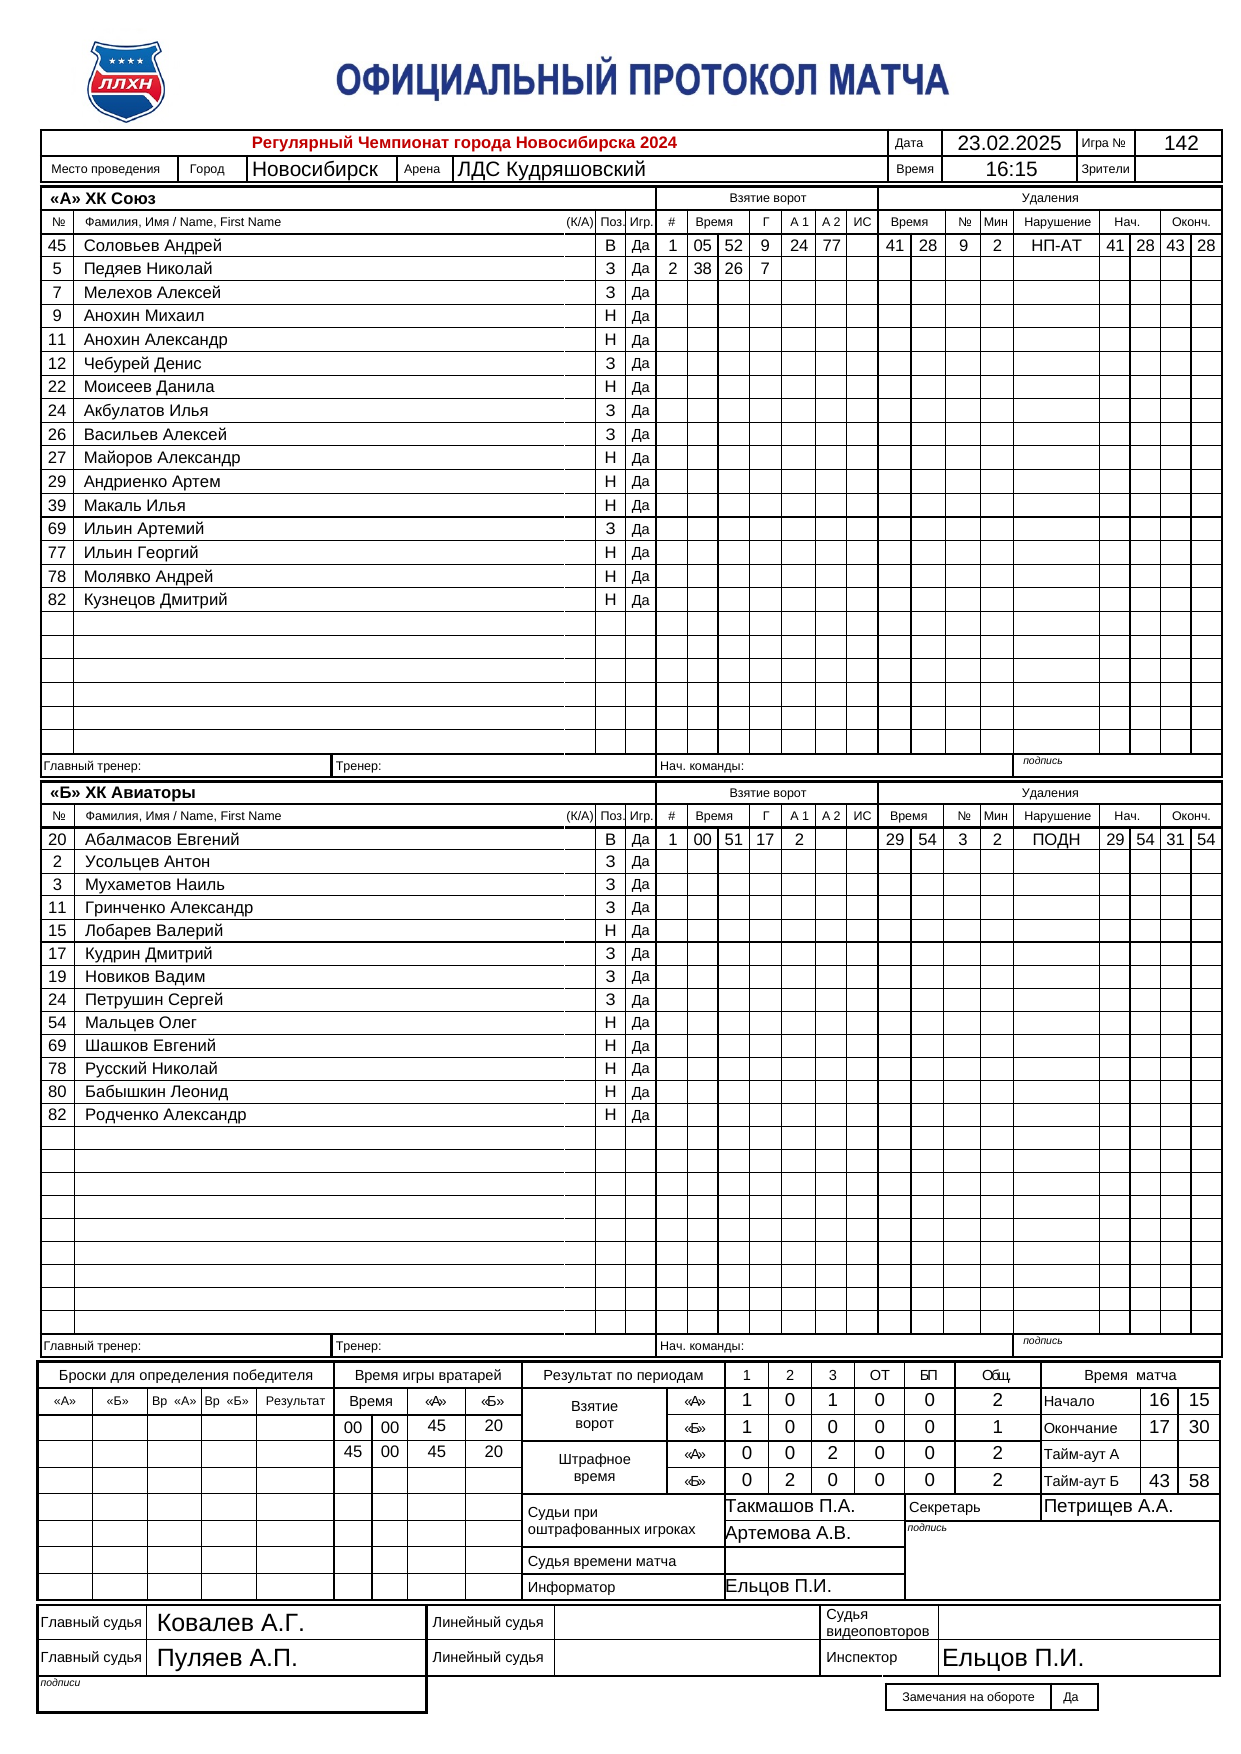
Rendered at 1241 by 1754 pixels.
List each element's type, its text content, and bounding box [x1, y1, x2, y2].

table_cell [847, 235, 877, 256]
table_cell [1161, 1127, 1190, 1149]
table_cell [782, 874, 815, 895]
table_cell З [596, 874, 625, 895]
table_cell [847, 305, 877, 327]
table_cell [1100, 257, 1129, 280]
table_cell [1161, 730, 1190, 753]
table_cell [565, 588, 595, 611]
table_cell [1014, 1058, 1099, 1079]
table_cell [816, 305, 846, 327]
table_cell [1131, 257, 1160, 280]
table_cell [912, 730, 945, 753]
table_cell [257, 1441, 333, 1467]
table_cell [879, 730, 910, 753]
table_cell [1014, 588, 1099, 611]
table_cell [847, 989, 877, 1011]
table_cell [335, 1547, 371, 1573]
table_cell 11 [42, 328, 73, 351]
table_cell 39 [42, 494, 73, 516]
table_cell [847, 1288, 877, 1310]
table_cell [657, 966, 687, 987]
table_cell [373, 1468, 407, 1493]
table_cell [912, 494, 945, 516]
table_cell 27 [42, 446, 73, 469]
table_cell [75, 1150, 564, 1172]
table_cell [1100, 989, 1129, 1011]
table_cell Ильин Георгий [74, 541, 564, 564]
table_cell Васильев Алексей [74, 423, 564, 445]
table_cell [657, 1265, 687, 1287]
table_cell 82 [42, 1104, 74, 1126]
table_cell [719, 1219, 749, 1241]
table_cell [847, 966, 877, 987]
table_header 142 [1136, 131, 1221, 155]
table_cell [981, 588, 1013, 611]
table_cell [688, 423, 717, 445]
table_cell [1131, 1104, 1160, 1126]
table_cell [912, 588, 945, 611]
table_cell [565, 1311, 595, 1333]
table_cell [750, 659, 781, 682]
table_cell [688, 588, 717, 611]
table_cell [816, 1196, 846, 1218]
table_cell [750, 943, 781, 964]
table_cell [912, 305, 945, 327]
table_cell [782, 399, 815, 422]
table_cell [847, 707, 877, 729]
table_cell 7 [42, 281, 73, 303]
table_cell 69 [42, 518, 73, 540]
table_cell 24 [782, 235, 815, 256]
table_cell Да [626, 399, 655, 422]
table_cell [657, 1012, 687, 1033]
table_cell [202, 1494, 256, 1520]
table_header Удаления [879, 188, 1221, 209]
table_cell «Б» [668, 1468, 724, 1493]
table_cell 17 [42, 943, 74, 964]
table_cell [688, 612, 717, 634]
table_cell [912, 1219, 943, 1241]
table_cell [373, 1547, 407, 1573]
table_cell [1100, 730, 1129, 753]
table_cell Мелехов Алексей [74, 281, 564, 303]
table_cell [1192, 659, 1221, 682]
table_cell [373, 1494, 407, 1520]
table_cell [981, 446, 1013, 469]
table_cell З [596, 281, 625, 303]
table_cell [816, 446, 846, 469]
table_cell [879, 518, 910, 540]
table_cell [565, 966, 595, 987]
table_cell Да [626, 1058, 655, 1079]
table_cell З [596, 518, 625, 540]
table_cell [719, 730, 749, 753]
table_cell [816, 541, 846, 564]
table_cell [750, 541, 781, 564]
table_cell [1131, 565, 1160, 587]
table_cell 20 [466, 1441, 521, 1467]
table_cell [879, 541, 910, 564]
table_cell [946, 328, 980, 351]
table_cell Кудрин Дмитрий [75, 943, 564, 964]
table_cell [565, 1081, 595, 1103]
table_cell Анохин Михаил [74, 305, 564, 327]
table_cell [1161, 518, 1190, 540]
table_cell [1014, 1242, 1099, 1264]
table_cell Нач. [1100, 805, 1160, 826]
table_cell [719, 683, 749, 706]
table_cell [719, 399, 749, 422]
table_cell [1161, 541, 1190, 564]
table_cell [946, 446, 980, 469]
table_cell [782, 730, 815, 753]
table_cell [750, 376, 781, 398]
table_cell [1192, 399, 1221, 422]
table_cell [1131, 518, 1160, 540]
table_cell [565, 896, 595, 918]
table_cell 45 [408, 1441, 465, 1467]
table_cell [1014, 730, 1099, 753]
table_cell (К/А) [565, 211, 595, 233]
table_cell [1014, 446, 1099, 469]
table_cell [750, 423, 781, 445]
table_cell [565, 1196, 595, 1218]
table_cell [688, 1081, 717, 1103]
table_cell [42, 1196, 74, 1218]
table_cell Кузнецов Дмитрий [74, 588, 564, 611]
table_cell Время [879, 211, 945, 233]
table_cell [1131, 588, 1160, 611]
table_cell [912, 1035, 943, 1057]
table_cell [596, 659, 625, 682]
table_cell [719, 1150, 749, 1172]
table_cell [816, 850, 846, 872]
table_cell [719, 896, 749, 918]
table_cell 58 [1179, 1468, 1219, 1493]
table_cell подпись [1014, 1335, 1221, 1356]
table_cell [816, 612, 846, 634]
table_cell Поз. [596, 211, 625, 233]
table_cell [93, 1494, 147, 1520]
table_cell [719, 1081, 749, 1103]
table_cell [1192, 1242, 1221, 1264]
table_cell [565, 829, 595, 849]
table_cell [782, 1150, 815, 1172]
table_cell [1161, 565, 1190, 587]
table_cell [981, 707, 1013, 729]
table_cell З [596, 352, 625, 374]
table_cell [944, 1012, 980, 1033]
table_cell [782, 423, 815, 445]
table_cell [1014, 1288, 1099, 1310]
table_cell Новиков Вадим [75, 966, 564, 987]
table_cell [879, 943, 910, 964]
table_cell Время [889, 157, 941, 181]
table_cell [657, 328, 687, 351]
table_cell [1192, 896, 1221, 918]
table_cell Фамилия, Имя / Name, First Name [75, 805, 565, 826]
table_cell 2 [956, 1442, 1040, 1467]
table_cell [750, 1127, 781, 1149]
table_cell 3 [42, 874, 74, 895]
table_cell [1014, 850, 1099, 872]
table_cell [879, 376, 910, 398]
table_cell [719, 1104, 749, 1126]
table_cell [657, 1288, 687, 1310]
table_cell [1179, 1441, 1219, 1467]
table_cell Н [596, 376, 625, 398]
table_cell [847, 920, 877, 941]
table_cell З [596, 966, 625, 987]
table_cell [944, 943, 980, 964]
table_cell [912, 446, 945, 469]
table_cell [75, 1265, 564, 1287]
table_cell [1131, 943, 1160, 964]
table_cell [1192, 281, 1221, 303]
table_cell [912, 1150, 943, 1172]
table_header 23.02.2025 [943, 131, 1076, 155]
table_cell [981, 730, 1013, 753]
table_cell [1014, 707, 1099, 729]
table_cell [726, 1548, 904, 1573]
table_cell [657, 281, 687, 303]
table_cell [626, 612, 655, 634]
table_cell [596, 1311, 625, 1333]
table_cell В [596, 829, 625, 849]
table_cell [74, 683, 564, 706]
table_cell [688, 1035, 717, 1057]
table_cell [847, 494, 877, 516]
table_cell 9 [42, 305, 73, 327]
table_cell [657, 850, 687, 872]
table_cell [750, 399, 781, 422]
table_cell [688, 399, 717, 422]
table_cell [1014, 494, 1099, 516]
table_cell [688, 966, 717, 987]
table_cell [42, 1173, 74, 1195]
table_cell [148, 1521, 201, 1546]
table_cell [750, 1219, 781, 1241]
table_cell [1100, 446, 1129, 469]
table_cell [816, 518, 846, 540]
table_cell [750, 1288, 781, 1310]
table_cell [879, 1150, 910, 1172]
table_cell № [944, 805, 980, 826]
table_cell [1131, 1219, 1160, 1241]
table_cell [626, 683, 655, 706]
table_cell Линейный судья [428, 1606, 554, 1639]
table_cell [93, 1547, 147, 1573]
table_cell [719, 376, 749, 398]
table_cell [750, 1012, 781, 1033]
table_cell [688, 636, 717, 658]
table_cell Н [596, 328, 625, 351]
table_cell [39, 1521, 92, 1546]
table_cell [1136, 157, 1221, 181]
table_cell 3 [944, 829, 980, 849]
table_cell [42, 1311, 74, 1333]
table_cell Линейный судья [428, 1640, 554, 1675]
table_cell [1161, 281, 1190, 303]
table_cell [657, 896, 687, 918]
table_cell Да [626, 943, 655, 964]
table_cell (К/А) [565, 805, 595, 826]
table_cell Новосибирск [248, 157, 396, 181]
table_cell [42, 1242, 74, 1264]
table_cell [981, 518, 1013, 540]
table_cell [657, 943, 687, 964]
table_cell [847, 518, 877, 540]
table_cell [912, 850, 943, 872]
table_cell Н [596, 920, 625, 941]
table_cell [981, 470, 1013, 493]
table_cell Да [626, 989, 655, 1011]
table_cell [1014, 612, 1099, 634]
table_cell [782, 659, 815, 682]
table_cell [847, 1219, 877, 1241]
table_cell [912, 1173, 943, 1195]
table_cell [93, 1441, 147, 1467]
table_cell [750, 1150, 781, 1172]
table_cell [466, 1468, 521, 1493]
table_cell [626, 1242, 655, 1264]
table_cell 2 [657, 257, 687, 280]
table_cell 05 [688, 235, 717, 256]
table_cell Майоров Александр [74, 446, 564, 469]
table_cell [565, 376, 595, 398]
table_cell [373, 1574, 407, 1599]
table_cell [565, 305, 595, 327]
table_cell [1014, 399, 1099, 422]
table_cell Да [626, 850, 655, 872]
table_cell [879, 257, 910, 280]
table_cell [688, 1127, 717, 1149]
table_cell [202, 1441, 256, 1467]
table_cell 28 [1192, 235, 1221, 256]
table_cell Мин [981, 211, 1013, 233]
table_header Дата [889, 131, 941, 155]
table_cell [75, 1219, 564, 1241]
table_cell [816, 829, 846, 849]
table_cell Акбулатов Илья [74, 399, 564, 422]
table_cell [981, 281, 1013, 303]
table_cell [565, 730, 595, 753]
table_cell [1161, 1012, 1190, 1033]
table_cell [75, 1173, 564, 1195]
table_cell Да [626, 352, 655, 374]
table_cell 29 [42, 470, 73, 493]
table_cell [782, 1081, 815, 1103]
table_cell [981, 683, 1013, 706]
table_cell [912, 707, 945, 729]
table_cell [1161, 305, 1190, 327]
table_cell [1192, 257, 1221, 280]
table_cell 43 [1141, 1468, 1177, 1493]
table_cell [1014, 636, 1099, 658]
table_cell Ельцов П.И. [939, 1640, 1219, 1675]
table_cell Тренер: [333, 755, 655, 776]
table_cell Окончание [1042, 1415, 1140, 1440]
table_cell [1131, 376, 1160, 398]
table_cell [1100, 1311, 1129, 1333]
table_cell [1014, 352, 1099, 374]
table_cell Информатор [523, 1575, 724, 1599]
table_cell [750, 850, 781, 872]
table_cell [879, 920, 910, 941]
table_cell [944, 1035, 980, 1057]
table_cell Инспектор [821, 1640, 938, 1675]
table_cell [879, 1173, 910, 1195]
table_cell [1100, 1242, 1129, 1264]
table_cell [946, 636, 980, 658]
table_cell [879, 1219, 910, 1241]
table_header Замечания на обороте [887, 1685, 1050, 1709]
table_cell [1192, 920, 1221, 941]
table_cell [1100, 1173, 1129, 1195]
table_cell [1014, 1035, 1099, 1057]
table_cell [847, 1311, 877, 1333]
table_cell 26 [719, 257, 749, 280]
table_cell [565, 612, 595, 634]
table_cell [847, 470, 877, 493]
table_cell [816, 636, 846, 658]
table_cell [1192, 470, 1221, 493]
table_cell [1192, 565, 1221, 587]
table_cell [466, 1521, 521, 1546]
table_cell Андриенко Артем [74, 470, 564, 493]
table_cell [202, 1468, 256, 1493]
table_cell 38 [688, 257, 717, 280]
table_cell [1161, 494, 1190, 516]
table_cell [1131, 1311, 1160, 1333]
table_cell [565, 518, 595, 540]
table_cell 78 [42, 565, 73, 587]
table_cell [1100, 707, 1129, 729]
table_cell [816, 989, 846, 1011]
table_cell [847, 423, 877, 445]
table_cell [626, 1196, 655, 1218]
table_cell [946, 399, 980, 422]
table_cell [750, 1173, 781, 1195]
table_cell Да [626, 328, 655, 351]
table_cell [1131, 1058, 1160, 1079]
table_cell Главный судья [39, 1640, 146, 1675]
table_cell А 2 [816, 805, 846, 826]
table_cell 9 [750, 235, 781, 256]
table_cell [657, 1081, 687, 1103]
table_cell [782, 1288, 815, 1310]
table_cell [944, 1173, 980, 1195]
table_cell Тайм-аут А [1042, 1441, 1140, 1467]
table_cell [1192, 328, 1221, 351]
table_cell ЛДС Кудряшовский [454, 157, 887, 181]
table_cell [1100, 328, 1129, 351]
table_cell [719, 588, 749, 611]
table_cell [946, 518, 980, 540]
table_cell [981, 1081, 1013, 1103]
table_cell [408, 1521, 465, 1546]
table_cell [1131, 1035, 1160, 1057]
table_cell [816, 376, 846, 398]
table_cell [879, 281, 910, 303]
table_cell [596, 1150, 625, 1172]
table_cell [782, 281, 815, 303]
table_cell [782, 1058, 815, 1079]
table_cell [74, 659, 564, 682]
table_cell [816, 1173, 846, 1195]
table_cell [782, 565, 815, 587]
table_cell подписи [39, 1677, 425, 1711]
table_cell [1131, 281, 1160, 303]
table_cell [719, 920, 749, 941]
table_cell [782, 257, 815, 280]
table_cell А 1 [782, 211, 815, 233]
table_cell [1014, 1196, 1099, 1218]
table_cell [944, 966, 980, 987]
table_cell 0 [855, 1415, 904, 1440]
table_cell [944, 896, 980, 918]
table_cell [626, 1311, 655, 1333]
table_cell 16 [1141, 1389, 1177, 1413]
table_cell [1131, 446, 1160, 469]
table_cell [1192, 446, 1221, 469]
table_cell 0 [726, 1442, 768, 1467]
table_cell [657, 305, 687, 327]
table_cell Секретарь [906, 1495, 1040, 1520]
table_cell [1014, 470, 1099, 493]
table_cell 5 [42, 257, 73, 280]
table_cell [565, 399, 595, 422]
table_cell [750, 565, 781, 587]
table_cell подпись [906, 1522, 1219, 1599]
table_cell [335, 1521, 371, 1546]
table_cell [39, 1441, 92, 1467]
table_cell 2 [956, 1468, 1040, 1493]
table_cell 43 [1161, 235, 1190, 256]
table_cell 7 [750, 257, 781, 280]
table_cell [688, 1058, 717, 1079]
table_cell Судья видеоповторов [821, 1606, 938, 1639]
table_cell [944, 920, 980, 941]
table_cell [688, 305, 717, 327]
table_cell [782, 1311, 815, 1333]
table_cell [816, 1058, 846, 1079]
table_cell [373, 1521, 407, 1546]
table_cell [1192, 636, 1221, 658]
table_cell [879, 874, 910, 895]
table_cell [1192, 874, 1221, 895]
table_cell [782, 1219, 815, 1241]
table_cell [879, 1196, 910, 1218]
table_cell [719, 707, 749, 729]
table_header Взятие ворот [657, 188, 877, 209]
table_cell [1161, 1311, 1190, 1333]
table_cell [750, 1104, 781, 1126]
table_cell [565, 636, 595, 658]
table_cell [596, 1265, 625, 1287]
table_cell [1131, 1081, 1160, 1103]
table_cell [466, 1547, 521, 1573]
table_cell [946, 659, 980, 682]
table_cell 2 [782, 829, 815, 849]
table_cell [719, 1265, 749, 1287]
table_cell [847, 1104, 877, 1126]
table_cell [565, 281, 595, 303]
table_cell «Б » [466, 1389, 521, 1413]
table_cell [912, 1288, 943, 1310]
table_cell [719, 423, 749, 445]
table_cell [879, 636, 910, 658]
table_header Да [1052, 1685, 1097, 1709]
table_cell [1161, 1150, 1190, 1172]
table_cell [335, 1574, 371, 1599]
table_cell [1100, 612, 1129, 634]
table_cell [93, 1574, 147, 1599]
table_cell Ельцов П.И. [726, 1575, 904, 1599]
table_cell [1014, 1173, 1099, 1195]
table_cell Н [596, 470, 625, 493]
table_cell [847, 446, 877, 469]
table_cell [750, 494, 781, 516]
table_cell Штрафное время [523, 1442, 666, 1493]
table_cell [565, 565, 595, 587]
table_cell [1014, 257, 1099, 280]
table_cell [42, 1127, 74, 1149]
table_cell 1 [956, 1415, 1040, 1440]
table_cell [847, 399, 877, 422]
table_cell [565, 423, 595, 445]
table_cell Мальцев Олег [75, 1012, 564, 1033]
table_cell [1131, 850, 1160, 872]
table_cell [1100, 1127, 1129, 1149]
table_cell 1 [726, 1389, 768, 1413]
table_cell [816, 1311, 846, 1333]
table_cell [816, 281, 846, 303]
table_cell [750, 707, 781, 729]
table_cell [688, 989, 717, 1011]
table_header 3 [812, 1363, 854, 1387]
table_cell 24 [42, 989, 74, 1011]
table_cell [946, 612, 980, 634]
table_cell [944, 850, 980, 872]
table_cell [981, 1035, 1013, 1057]
table_cell [847, 352, 877, 374]
table_cell [847, 376, 877, 398]
table_cell [847, 943, 877, 964]
table_cell Н [596, 494, 625, 516]
table_cell Тайм-аут Б [1042, 1468, 1140, 1493]
table_cell [657, 1104, 687, 1126]
table_cell [981, 399, 1013, 422]
table_cell [912, 1058, 943, 1079]
table_cell Г [750, 211, 781, 233]
table_cell # [657, 211, 687, 233]
table_cell [42, 683, 73, 706]
table_cell [1131, 1150, 1160, 1172]
table_cell [1161, 1196, 1190, 1218]
table_cell # [657, 805, 687, 826]
table_cell [719, 659, 749, 682]
table_cell [657, 920, 687, 941]
table_cell [1100, 1104, 1129, 1126]
table_cell [981, 1311, 1013, 1333]
table_cell [626, 1265, 655, 1287]
table_cell [93, 1468, 147, 1493]
table_cell [1131, 989, 1160, 1011]
table_cell [750, 305, 781, 327]
table_cell Город [179, 157, 246, 181]
table_cell [816, 565, 846, 587]
table_cell Нарушение [1014, 805, 1099, 826]
table_cell [1161, 896, 1190, 918]
table_cell [688, 920, 717, 941]
table_cell [946, 423, 980, 445]
table_cell [657, 1173, 687, 1195]
table_cell [93, 1521, 147, 1546]
table_cell А 2 [816, 211, 846, 233]
table_cell [1100, 1035, 1129, 1057]
table_cell [719, 1311, 749, 1333]
table_cell [782, 1012, 815, 1033]
table_cell [981, 494, 1013, 516]
table_cell [719, 1127, 749, 1149]
table_cell [782, 683, 815, 706]
table_cell [912, 612, 945, 634]
table_cell [750, 328, 781, 351]
table_cell [750, 636, 781, 658]
table_cell [75, 1127, 564, 1149]
table_cell [1192, 1150, 1221, 1172]
table_cell [879, 1288, 910, 1310]
table_cell Начало [1042, 1389, 1140, 1413]
table_cell [782, 305, 815, 327]
table_cell [946, 257, 980, 280]
table_cell [981, 1265, 1013, 1287]
table_cell [912, 874, 943, 895]
table_cell [879, 1242, 910, 1264]
table_cell [688, 1311, 717, 1333]
table_cell [879, 612, 910, 634]
table_cell [981, 328, 1013, 351]
table_cell [782, 541, 815, 564]
table_cell 1 [657, 235, 687, 256]
table_cell [981, 943, 1013, 964]
table_cell 28 [1131, 235, 1160, 256]
table_cell [1100, 683, 1129, 706]
table_cell [688, 565, 717, 587]
table_cell Оконч. [1161, 211, 1221, 233]
table_cell [816, 328, 846, 351]
table_cell [719, 565, 749, 587]
table_cell [816, 423, 846, 445]
table_cell Нач. команды: [657, 1335, 1012, 1356]
table_cell Время [688, 211, 749, 233]
table_cell [1100, 636, 1129, 658]
table_cell [1192, 423, 1221, 445]
table_cell [879, 1058, 910, 1079]
table_cell [688, 730, 717, 753]
table_cell [335, 1468, 371, 1493]
table_cell [912, 423, 945, 445]
table_cell [1192, 683, 1221, 706]
table_cell 0 [769, 1442, 811, 1467]
table_cell 0 [905, 1468, 954, 1493]
table_cell [626, 1219, 655, 1241]
table_cell Мухаметов Наиль [75, 874, 564, 895]
table_cell [750, 874, 781, 895]
table_cell [879, 494, 910, 516]
table_cell 16:15 [943, 157, 1076, 181]
table_cell [1131, 1012, 1160, 1033]
table_cell [981, 1196, 1013, 1218]
table_cell [688, 352, 717, 374]
table_header Время матча [1042, 1363, 1219, 1387]
table_cell [1014, 989, 1099, 1011]
table_cell [1014, 1012, 1099, 1033]
table_cell Бабышкин Леонид [75, 1081, 564, 1103]
table_cell [879, 1127, 910, 1149]
table_cell Фамилия, Имя / Name, First Name [74, 211, 565, 233]
table_cell [981, 659, 1013, 682]
table_cell [847, 1127, 877, 1149]
table_cell 45 [335, 1441, 371, 1467]
table_cell [565, 1173, 595, 1195]
table_cell [1192, 943, 1221, 964]
table_cell [1100, 1058, 1129, 1079]
table_cell [42, 1265, 74, 1287]
table_cell [596, 1196, 625, 1218]
table_cell [782, 943, 815, 964]
table_cell [42, 612, 73, 634]
table_cell [1192, 1081, 1221, 1103]
table_cell 52 [719, 235, 749, 256]
table_cell [912, 399, 945, 422]
table_cell [1161, 1081, 1190, 1103]
table_cell [879, 1311, 910, 1333]
table_cell [565, 1150, 595, 1172]
table_cell Н [596, 1104, 625, 1126]
table_cell [408, 1494, 465, 1520]
table_cell Петрушин Сергей [75, 989, 564, 1011]
table_cell Гринченко Александр [75, 896, 564, 918]
table_cell [719, 541, 749, 564]
table_cell [1141, 1441, 1177, 1467]
table_cell [750, 1081, 781, 1103]
table_cell [879, 1081, 910, 1103]
table_cell [42, 636, 73, 658]
table_cell [944, 1265, 980, 1287]
table_cell [657, 588, 687, 611]
table_cell [626, 1150, 655, 1172]
table_cell [688, 470, 717, 493]
table_cell [912, 920, 943, 941]
table_cell 29 [879, 829, 910, 849]
table_cell [946, 352, 980, 374]
table_cell [879, 1104, 910, 1126]
table_cell подпись [1014, 755, 1221, 776]
table_cell 17 [750, 829, 781, 849]
table_cell [1192, 1104, 1221, 1126]
table_cell [981, 1127, 1013, 1149]
table_cell [879, 305, 910, 327]
table_cell Педяев Николай [74, 257, 564, 280]
table_cell [750, 281, 781, 303]
table_cell [946, 281, 980, 303]
table_cell Главный судья [39, 1606, 146, 1639]
table_cell [408, 1547, 465, 1573]
table_cell [782, 896, 815, 918]
table_cell [688, 1104, 717, 1126]
table_cell [946, 730, 980, 753]
table_cell [1161, 850, 1190, 872]
table_cell Ковалев А.Г. [147, 1606, 425, 1639]
table_cell [1161, 1242, 1190, 1264]
table_cell [847, 1173, 877, 1195]
table_cell [1100, 1012, 1129, 1033]
table_cell [626, 636, 655, 658]
table_cell [719, 305, 749, 327]
table_cell [596, 1242, 625, 1264]
table_cell Да [626, 494, 655, 516]
table_cell [1100, 1150, 1129, 1172]
table_cell [75, 1288, 564, 1310]
table_header Общ. [956, 1363, 1040, 1387]
table_cell [719, 1012, 749, 1033]
table_cell 29 [1100, 829, 1129, 849]
table_cell Родченко Александр [75, 1104, 564, 1126]
table_cell «Б» [668, 1415, 724, 1440]
table_cell [879, 423, 910, 445]
table_cell [1014, 376, 1099, 398]
table_cell [981, 874, 1013, 895]
table_cell [879, 565, 910, 587]
table_cell [596, 1127, 625, 1149]
table_cell [657, 707, 687, 729]
table_cell Нарушение [1014, 211, 1099, 233]
table_cell Г [750, 805, 781, 826]
table_cell [1131, 1242, 1160, 1264]
table_cell [688, 1265, 717, 1287]
table_cell [1192, 518, 1221, 540]
table_header Взятие ворот [657, 783, 877, 803]
table_cell [688, 1012, 717, 1033]
table_header 1 [726, 1363, 768, 1387]
table_cell [912, 518, 945, 540]
table_cell [782, 920, 815, 941]
table_cell [1131, 966, 1160, 987]
table_cell [1131, 874, 1160, 895]
table_cell [626, 730, 655, 753]
table_cell [657, 659, 687, 682]
table_cell Н [596, 1058, 625, 1079]
table_cell [565, 541, 595, 564]
table_cell [257, 1468, 333, 1493]
table_cell [879, 1265, 910, 1287]
table_cell «А» [668, 1389, 724, 1413]
table_cell [719, 281, 749, 303]
table_cell Молявко Андрей [74, 565, 564, 587]
table_cell [719, 446, 749, 469]
table_cell [1161, 470, 1190, 493]
table_cell [1100, 896, 1129, 918]
table_cell [847, 896, 877, 918]
table_cell [879, 352, 910, 374]
table_cell 78 [42, 1058, 74, 1079]
table_cell [981, 850, 1013, 872]
table_cell [782, 588, 815, 611]
table_cell [596, 683, 625, 706]
table_cell [1014, 943, 1099, 964]
table_cell [1131, 636, 1160, 658]
table_cell [782, 850, 815, 872]
table_header Результат по периодам [523, 1363, 724, 1387]
table_cell [42, 1150, 74, 1172]
table_cell [1014, 659, 1099, 682]
table_cell ПОДН [1014, 829, 1099, 849]
table_cell [408, 1574, 465, 1599]
table_cell [688, 659, 717, 682]
table_cell [981, 1012, 1013, 1033]
table_cell 9 [946, 235, 980, 256]
table_cell [1131, 920, 1160, 941]
table_cell [944, 1058, 980, 1079]
table_cell [782, 707, 815, 729]
table_cell [657, 494, 687, 516]
table_cell [626, 1288, 655, 1310]
table_cell Тренер: [333, 1335, 655, 1356]
table_cell [816, 943, 846, 964]
table_cell 1 [812, 1389, 854, 1413]
table_cell [847, 636, 877, 658]
table_cell З [596, 850, 625, 872]
table_cell [1161, 1219, 1190, 1241]
table_cell [257, 1521, 333, 1546]
table_cell [719, 966, 749, 987]
table_cell [847, 565, 877, 587]
table_cell [565, 1127, 595, 1149]
table_cell [847, 257, 877, 280]
table_cell [946, 470, 980, 493]
table_cell [1161, 636, 1190, 658]
table_cell [750, 446, 781, 469]
table_cell [750, 588, 781, 611]
table_cell 15 [42, 920, 74, 941]
table_cell [816, 1127, 846, 1149]
table_cell [565, 1288, 595, 1310]
table_cell [847, 659, 877, 682]
table_cell [1192, 305, 1221, 327]
table_cell [657, 1196, 687, 1218]
table_cell [847, 1150, 877, 1172]
table_cell 24 [42, 399, 73, 422]
table_cell [816, 1219, 846, 1241]
table_cell [1131, 494, 1160, 516]
table_cell [912, 896, 943, 918]
table_cell [1100, 518, 1129, 540]
table_cell [719, 1196, 749, 1218]
table_cell Зрители [1078, 157, 1134, 181]
table_cell [688, 494, 717, 516]
table_cell 45 [408, 1416, 465, 1440]
table_cell [1192, 541, 1221, 564]
table_header Регулярный Чемпионат города Новосибирска 2024 [42, 131, 887, 155]
table_cell [565, 707, 595, 729]
table_cell [1161, 352, 1190, 374]
table_cell [750, 1058, 781, 1079]
table_cell [1014, 565, 1099, 587]
table_cell [816, 470, 846, 493]
table_cell 0 [905, 1442, 954, 1467]
table_cell 20 [466, 1416, 521, 1440]
table_cell Игр. [626, 211, 655, 233]
table_cell [1131, 1288, 1160, 1310]
table_cell [1161, 612, 1190, 634]
table_cell [257, 1547, 333, 1573]
table_cell [944, 874, 980, 895]
table_cell [565, 352, 595, 374]
table_cell [946, 588, 980, 611]
table_cell [1161, 1173, 1190, 1195]
table_cell [847, 1081, 877, 1103]
table_cell [847, 1058, 877, 1079]
table_cell 30 [1179, 1415, 1219, 1440]
table_cell [750, 470, 781, 493]
table_cell Мин [981, 805, 1013, 826]
table_cell [816, 707, 846, 729]
table_cell [782, 328, 815, 351]
table_cell Время [335, 1389, 407, 1413]
table_cell [688, 328, 717, 351]
table_cell [1100, 565, 1129, 587]
table_cell [565, 683, 595, 706]
table_cell 31 [1161, 829, 1190, 849]
table_cell [1192, 1219, 1221, 1241]
table_cell [1014, 1265, 1099, 1287]
table_cell [782, 446, 815, 469]
table_cell [847, 588, 877, 611]
table_cell Да [626, 518, 655, 540]
table_cell [1161, 376, 1190, 398]
table_cell [39, 1416, 92, 1440]
table_cell [782, 989, 815, 1011]
table_cell Н [596, 1012, 625, 1033]
table_cell [750, 730, 781, 753]
table_cell Да [626, 281, 655, 303]
table_cell [816, 730, 846, 753]
table_cell [816, 683, 846, 706]
table_cell [565, 850, 595, 872]
table_cell [912, 1196, 943, 1218]
table_cell Да [626, 565, 655, 587]
table_cell З [596, 943, 625, 964]
table_cell [847, 281, 877, 303]
table_cell Арена [398, 157, 452, 181]
table_cell [1100, 352, 1129, 374]
table_cell [626, 1173, 655, 1195]
table_cell [657, 423, 687, 445]
table_cell НП-АТ [1014, 235, 1099, 256]
table_cell [1131, 1173, 1160, 1195]
table_cell [1100, 588, 1129, 611]
table_cell [596, 707, 625, 729]
table_cell [719, 850, 749, 872]
table_cell [782, 612, 815, 634]
table_cell [565, 470, 595, 493]
table_cell [981, 1058, 1013, 1079]
table_cell [879, 446, 910, 469]
table_cell [750, 612, 781, 634]
table_cell [1014, 1127, 1099, 1149]
table_cell [1131, 328, 1160, 351]
table_cell [596, 1219, 625, 1241]
table_cell 15 [1179, 1389, 1219, 1413]
table_cell Результат [257, 1389, 333, 1413]
table_cell Да [626, 423, 655, 445]
table_cell [879, 470, 910, 493]
table_cell [657, 683, 687, 706]
table_cell [596, 636, 625, 658]
table_cell 00 [373, 1441, 407, 1467]
table_cell [782, 494, 815, 516]
table_cell [688, 446, 717, 469]
table_cell [565, 943, 595, 964]
table_cell [719, 1173, 749, 1195]
table_cell [688, 707, 717, 729]
table_cell [1192, 989, 1221, 1011]
table_cell [657, 352, 687, 374]
table_header Игра № [1078, 131, 1134, 155]
table_cell [565, 920, 595, 941]
table_cell [42, 707, 73, 729]
table_cell [912, 352, 945, 374]
table_cell [782, 352, 815, 374]
table_cell [816, 1242, 846, 1264]
table_cell [944, 1127, 980, 1149]
table_cell [750, 966, 781, 987]
table_cell 11 [42, 896, 74, 918]
table_cell [1161, 659, 1190, 682]
table_cell [719, 1288, 749, 1310]
table_cell [1100, 470, 1129, 493]
table_cell [1100, 1081, 1129, 1103]
table_cell [750, 518, 781, 540]
table_cell [148, 1441, 201, 1467]
table_cell [981, 1242, 1013, 1264]
table_cell Да [626, 966, 655, 987]
table_cell В [596, 235, 625, 256]
table_cell Н [596, 565, 625, 587]
table_cell [912, 1081, 943, 1103]
table_cell [466, 1494, 521, 1520]
table_cell [657, 612, 687, 634]
table_cell З [596, 257, 625, 280]
table_cell [1014, 541, 1099, 564]
table_cell [912, 683, 945, 706]
table_cell [1192, 730, 1221, 753]
table_cell [1131, 423, 1160, 445]
table_cell Анохин Александр [74, 328, 564, 351]
table_cell Вр «А» [148, 1389, 201, 1413]
table_cell [912, 1311, 943, 1333]
table_cell [944, 1150, 980, 1172]
table_cell 26 [42, 423, 73, 445]
table_cell [939, 1606, 1219, 1639]
table_cell [565, 1035, 595, 1057]
table_cell [816, 494, 846, 516]
table_cell [1161, 1058, 1190, 1079]
table_cell [946, 376, 980, 398]
table_cell Судья времени матча [523, 1548, 724, 1573]
table_cell 0 [905, 1415, 954, 1440]
table_cell Шашков Евгений [75, 1035, 564, 1057]
table_cell [816, 1150, 846, 1172]
table_cell [847, 328, 877, 351]
table_cell [428, 1677, 882, 1711]
table_cell [657, 446, 687, 469]
table_cell [981, 423, 1013, 445]
table_cell [750, 1311, 781, 1333]
table_cell Соловьев Андрей [74, 235, 564, 256]
table_cell [719, 352, 749, 374]
table_cell [1161, 257, 1190, 280]
table_cell [981, 541, 1013, 564]
table_cell [657, 541, 687, 564]
table_cell [1100, 943, 1129, 964]
table_cell [148, 1416, 201, 1440]
table_cell [688, 1219, 717, 1241]
table_cell Такмашов П.А. [726, 1495, 904, 1520]
table_cell [657, 730, 687, 753]
table_cell Да [626, 305, 655, 327]
table_cell [39, 1468, 92, 1493]
table_cell [1192, 494, 1221, 516]
table_cell [1131, 707, 1160, 729]
table_cell [879, 683, 910, 706]
table_cell 0 [855, 1442, 904, 1467]
table_cell [1192, 1058, 1221, 1079]
table_cell Да [626, 235, 655, 256]
table_cell 54 [42, 1012, 74, 1033]
table_cell [148, 1547, 201, 1573]
table_cell [981, 989, 1013, 1011]
table_cell [596, 612, 625, 634]
table_cell [719, 1242, 749, 1264]
table_cell [981, 1219, 1013, 1241]
table_cell [981, 257, 1013, 280]
table_cell 0 [855, 1389, 904, 1413]
table_cell [565, 1242, 595, 1264]
table_cell [565, 494, 595, 516]
table_cell З [596, 989, 625, 1011]
table_cell [688, 541, 717, 564]
table_cell [946, 565, 980, 587]
table_cell [688, 1173, 717, 1195]
table_cell [565, 1058, 595, 1079]
table_cell [816, 896, 846, 918]
table_cell Да [626, 376, 655, 398]
table_cell [1131, 1265, 1160, 1287]
table_cell [1161, 1265, 1190, 1287]
table_cell 19 [42, 966, 74, 987]
table_cell [1131, 399, 1160, 422]
table_cell [719, 612, 749, 634]
table_cell Усольцев Антон [75, 850, 564, 872]
table_cell [912, 281, 945, 303]
table_cell [1161, 874, 1190, 895]
table_cell [1131, 1127, 1160, 1149]
table_cell 54 [912, 829, 943, 849]
table_cell Н [596, 446, 625, 469]
table_cell [39, 1494, 92, 1520]
table_cell 2 [769, 1468, 811, 1493]
table_cell [750, 1035, 781, 1057]
table_cell [1100, 1265, 1129, 1287]
table_cell [879, 1035, 910, 1057]
table_cell [883, 1677, 1220, 1681]
picture [5, 28, 1179, 129]
table_cell [879, 850, 910, 872]
table_cell [257, 1494, 333, 1520]
table_cell [1100, 659, 1129, 682]
table_cell [657, 518, 687, 540]
table_cell «Б» [93, 1389, 147, 1413]
table_cell [657, 565, 687, 587]
table_cell [816, 1104, 846, 1126]
table_cell [981, 376, 1013, 398]
table_cell [944, 1242, 980, 1264]
table_cell 0 [726, 1468, 768, 1493]
table_cell [782, 518, 815, 540]
table_cell [74, 612, 564, 634]
table_cell 0 [812, 1468, 854, 1493]
table_cell [1131, 541, 1160, 564]
table_cell [657, 399, 687, 422]
table_cell [596, 1173, 625, 1195]
table_cell [847, 541, 877, 564]
table_cell [1161, 683, 1190, 706]
table_cell [565, 1219, 595, 1241]
table_cell [1131, 1196, 1160, 1218]
table_cell [688, 518, 717, 540]
table_cell «А» [39, 1389, 92, 1413]
table_cell [750, 1265, 781, 1287]
table_cell Да [626, 470, 655, 493]
table_cell Н [596, 1035, 625, 1057]
table_cell [944, 1196, 980, 1218]
table_cell [847, 1265, 877, 1287]
table_cell [565, 1104, 595, 1126]
table_cell [1192, 1311, 1221, 1333]
table_cell [981, 612, 1013, 634]
table_cell Поз. [596, 805, 625, 826]
table_cell [816, 659, 846, 682]
table_cell [879, 659, 910, 682]
table_cell [847, 730, 877, 753]
table_cell [946, 305, 980, 327]
table_cell Да [626, 1081, 655, 1103]
table_cell [750, 1242, 781, 1264]
table_cell [1192, 966, 1221, 987]
table_cell 54 [1131, 829, 1160, 849]
table_cell [1192, 1173, 1221, 1195]
table_cell [912, 1012, 943, 1033]
table_cell [1014, 920, 1099, 941]
table_cell [565, 328, 595, 351]
table_cell [1014, 1104, 1099, 1126]
table_cell Да [626, 588, 655, 611]
table_cell [912, 541, 945, 564]
table_header «Б» ХК Авиаторы [42, 783, 655, 803]
table_cell 1 [657, 829, 687, 849]
table_cell № [42, 805, 74, 826]
table_cell [981, 1173, 1013, 1195]
table_cell Н [596, 541, 625, 564]
table_cell [1161, 1035, 1190, 1057]
table_cell 51 [719, 829, 749, 849]
table_cell [912, 989, 943, 1011]
table_cell [782, 1173, 815, 1195]
table_cell [657, 376, 687, 398]
table_cell [626, 659, 655, 682]
table_cell [816, 1081, 846, 1103]
table_cell [782, 470, 815, 493]
table_cell [1100, 281, 1129, 303]
table_cell Да [626, 1104, 655, 1126]
table_cell Да [626, 446, 655, 469]
table_cell [688, 874, 717, 895]
table_cell [1131, 470, 1160, 493]
table_cell [944, 1081, 980, 1103]
table_cell [1161, 920, 1190, 941]
table_cell [981, 565, 1013, 587]
table_cell [912, 376, 945, 398]
table_cell 12 [42, 352, 73, 374]
table_cell [912, 470, 945, 493]
table_cell [912, 659, 945, 682]
table_cell 82 [42, 588, 73, 611]
table_cell 41 [1100, 235, 1129, 256]
table_cell [257, 1416, 333, 1440]
table_cell [1192, 588, 1221, 611]
table_cell [782, 1104, 815, 1126]
table_cell 77 [816, 235, 846, 256]
table_cell [596, 730, 625, 753]
table_cell [657, 636, 687, 658]
table_cell [75, 1196, 564, 1218]
table_cell [74, 636, 564, 658]
table_cell [148, 1494, 201, 1520]
table_cell Да [626, 1012, 655, 1033]
table_cell [816, 966, 846, 987]
table_cell 0 [812, 1415, 854, 1440]
table_cell [944, 1219, 980, 1241]
table_cell [39, 1547, 92, 1573]
table_cell 0 [855, 1468, 904, 1493]
table_cell [816, 399, 846, 422]
table_cell [719, 989, 749, 1011]
table_cell [1014, 1219, 1099, 1241]
table_cell Вр «Б» [202, 1389, 256, 1413]
table_cell 77 [42, 541, 73, 564]
table_cell [657, 1311, 687, 1333]
table_cell [42, 1219, 74, 1241]
table_cell [555, 1606, 819, 1639]
table_cell [981, 1288, 1013, 1310]
table_cell [847, 874, 877, 895]
table_cell Время [688, 805, 749, 826]
table_cell Н [596, 588, 625, 611]
table_header БП [905, 1363, 954, 1387]
table_header Броски для определения победителя [39, 1363, 333, 1387]
table_cell [565, 989, 595, 1011]
table_cell [782, 1265, 815, 1287]
table_cell [1161, 966, 1190, 987]
table_cell [912, 943, 943, 964]
table_cell Моисеев Данила [74, 376, 564, 398]
table_cell [981, 636, 1013, 658]
table_cell 00 [373, 1416, 407, 1440]
table_cell [719, 494, 749, 516]
table_cell [1192, 376, 1221, 398]
table_cell [657, 1035, 687, 1057]
table_cell [1100, 966, 1129, 987]
table_cell [1014, 896, 1099, 918]
table_cell [944, 1311, 980, 1333]
table_cell 80 [42, 1081, 74, 1103]
table_cell [657, 1127, 687, 1149]
table_cell 28 [912, 235, 945, 256]
table_cell [944, 1104, 980, 1126]
table_cell [565, 659, 595, 682]
table_cell Н [596, 305, 625, 327]
table_cell [782, 1035, 815, 1057]
table_cell Артемова А.В. [726, 1521, 904, 1546]
table_cell А 1 [782, 805, 815, 826]
table_cell Время [879, 805, 943, 826]
table_cell Да [626, 896, 655, 918]
table_cell [565, 1265, 595, 1287]
table_cell [1014, 966, 1099, 987]
table_cell № [946, 211, 980, 233]
table_cell Лобарев Валерий [75, 920, 564, 941]
table_cell [1192, 707, 1221, 729]
table_cell 00 [335, 1416, 371, 1440]
table_cell [719, 636, 749, 658]
table_cell [1014, 305, 1099, 327]
table_cell [879, 588, 910, 611]
table_cell [1192, 1035, 1221, 1057]
table_cell 20 [42, 829, 74, 849]
table_cell [879, 896, 910, 918]
table_cell [782, 1127, 815, 1149]
table_cell [75, 1242, 564, 1264]
table_cell [719, 874, 749, 895]
table_cell 54 [1192, 829, 1221, 849]
table_cell [782, 376, 815, 398]
table_cell [782, 1242, 815, 1264]
table_cell [879, 989, 910, 1011]
table_cell [565, 235, 595, 256]
table_cell [750, 352, 781, 374]
table_cell [879, 1012, 910, 1033]
table_cell [847, 1242, 877, 1264]
table_cell [912, 1127, 943, 1149]
table_cell [981, 1104, 1013, 1126]
table_cell [42, 1288, 74, 1310]
table_cell [816, 1288, 846, 1310]
table_cell [1100, 874, 1129, 895]
table_cell [719, 328, 749, 351]
table_cell [912, 328, 945, 351]
table_header Удаления [879, 783, 1221, 803]
table_cell [946, 494, 980, 516]
table_cell [912, 1242, 943, 1264]
table_cell [912, 636, 945, 658]
table_cell [944, 989, 980, 1011]
table_cell [847, 1035, 877, 1057]
table_cell Судьи при оштрафованных игроках [523, 1495, 724, 1546]
table_cell [688, 683, 717, 706]
table_cell [782, 966, 815, 987]
table_cell [816, 257, 846, 280]
table_cell [148, 1574, 201, 1599]
table_cell Чебурей Денис [74, 352, 564, 374]
table_cell [1100, 423, 1129, 445]
table_cell [879, 328, 910, 351]
table_cell [1014, 1150, 1099, 1172]
table_cell 0 [905, 1389, 954, 1413]
table_cell [719, 943, 749, 964]
table_cell [202, 1574, 256, 1599]
table_cell [1014, 518, 1099, 540]
table_cell «А» [668, 1442, 724, 1467]
table_cell [688, 1150, 717, 1172]
table_cell [565, 257, 595, 280]
table_cell ИС [847, 805, 877, 826]
table_cell Да [626, 920, 655, 941]
table_cell [719, 1035, 749, 1057]
table_cell [847, 850, 877, 872]
table_cell [1100, 1219, 1129, 1241]
table_cell [565, 446, 595, 469]
table_cell 2 [42, 850, 74, 872]
table_cell [1161, 1104, 1190, 1126]
table_cell [944, 1288, 980, 1310]
table_cell Оконч. [1161, 805, 1221, 826]
table_cell [202, 1547, 256, 1573]
table_cell [816, 1012, 846, 1033]
table_cell [1192, 352, 1221, 374]
table_cell [816, 1035, 846, 1057]
table_cell [1161, 399, 1190, 422]
table_cell [847, 829, 877, 849]
table_cell 0 [769, 1389, 811, 1413]
table_cell [657, 1058, 687, 1079]
table_cell [750, 896, 781, 918]
table_cell [981, 305, 1013, 327]
table_header «А» ХК Союз [42, 188, 655, 209]
table_cell [912, 1265, 943, 1287]
table_cell [1192, 1265, 1221, 1287]
table_cell [750, 989, 781, 1011]
table_cell [1161, 943, 1190, 964]
table_cell [1131, 659, 1160, 682]
table_cell [408, 1468, 465, 1493]
table_cell ИС [847, 211, 877, 233]
table_cell [1014, 683, 1099, 706]
table_cell [719, 1058, 749, 1079]
table_cell [1014, 328, 1099, 351]
table_cell Петрищев А.А. [1042, 1495, 1219, 1520]
table_cell Главный тренер: [42, 755, 330, 776]
table_cell [816, 874, 846, 895]
table_cell [657, 874, 687, 895]
table_cell [1192, 1288, 1221, 1310]
table_cell Да [626, 1035, 655, 1057]
table_cell [657, 1242, 687, 1264]
table_cell [981, 1150, 1013, 1172]
table_cell [750, 920, 781, 941]
table_header Время игры вратарей [335, 1363, 521, 1387]
table_cell 69 [42, 1035, 74, 1057]
table_cell [657, 1219, 687, 1241]
table_cell [946, 707, 980, 729]
table_cell [912, 966, 943, 987]
table_cell [202, 1416, 256, 1440]
table_cell [148, 1468, 201, 1493]
table_cell [879, 707, 910, 729]
table_cell [1161, 989, 1190, 1011]
table_cell [1014, 423, 1099, 445]
table_cell [816, 920, 846, 941]
table_cell [75, 1311, 564, 1333]
table_cell [912, 565, 945, 587]
table_cell [879, 966, 910, 987]
table_cell [1131, 612, 1160, 634]
table_cell [946, 541, 980, 564]
table_cell [1131, 730, 1160, 753]
table_cell 1 [726, 1415, 768, 1440]
table_cell [782, 636, 815, 658]
table_cell [1161, 1288, 1190, 1310]
table_cell [688, 1242, 717, 1264]
table_cell [626, 707, 655, 729]
table_cell [1014, 1081, 1099, 1103]
table_cell № [42, 211, 73, 233]
table_cell [555, 1640, 819, 1675]
table_cell [816, 1265, 846, 1287]
table_cell [1100, 494, 1129, 516]
table_cell [74, 730, 564, 753]
table_cell [719, 518, 749, 540]
table_cell З [596, 423, 625, 445]
table_cell [912, 1104, 943, 1126]
table_cell З [596, 399, 625, 422]
table_cell [847, 612, 877, 634]
table_cell [1100, 850, 1129, 872]
table_cell 2 [981, 235, 1013, 256]
table_cell [688, 1288, 717, 1310]
table_cell [1161, 446, 1190, 469]
table_cell Ильин Артемий [74, 518, 564, 540]
table_cell [626, 1127, 655, 1149]
table_cell [688, 943, 717, 964]
table_cell [816, 352, 846, 374]
table_cell Н [596, 1081, 625, 1103]
table_cell [946, 683, 980, 706]
table_cell Да [626, 541, 655, 564]
table_cell Место проведения [42, 157, 177, 181]
table_cell [1161, 707, 1190, 729]
table_cell [847, 1012, 877, 1033]
table_cell [1161, 423, 1190, 445]
table_cell 00 [688, 829, 717, 849]
table_cell [981, 896, 1013, 918]
table_cell 41 [879, 235, 910, 256]
table_cell Нач. команды: [657, 755, 1012, 776]
table_cell [39, 1574, 92, 1599]
table_cell [688, 850, 717, 872]
table_cell [688, 281, 717, 303]
table_cell [847, 683, 877, 706]
table_cell [657, 470, 687, 493]
table_cell [565, 1012, 595, 1033]
table_cell [981, 352, 1013, 374]
table_cell [74, 707, 564, 729]
table_cell [1100, 541, 1129, 564]
table_cell [688, 1196, 717, 1218]
table_cell [1099, 1682, 1220, 1711]
table_cell [42, 659, 73, 682]
table_cell 2 [956, 1389, 1040, 1413]
table_cell [1192, 1012, 1221, 1033]
table_cell «А» [408, 1389, 465, 1413]
table_cell Главный тренер: [42, 1335, 330, 1356]
table_cell Игр. [626, 805, 655, 826]
table_cell [1192, 612, 1221, 634]
table_cell [847, 1196, 877, 1218]
table_cell Да [626, 874, 655, 895]
table_cell Нач. [1100, 211, 1160, 233]
table_cell [42, 730, 73, 753]
table_cell [565, 874, 595, 895]
table_cell [93, 1416, 147, 1440]
table_cell [1100, 305, 1129, 327]
table_cell [1014, 281, 1099, 303]
table_cell [782, 1196, 815, 1218]
table_cell 22 [42, 376, 73, 398]
table_cell [1014, 874, 1099, 895]
table_cell Взятие ворот [523, 1389, 666, 1440]
table_cell [1100, 399, 1129, 422]
table_cell [1131, 352, 1160, 374]
table_cell [912, 257, 945, 280]
table_cell [657, 989, 687, 1011]
table_cell [1192, 1127, 1221, 1149]
table_cell [879, 399, 910, 422]
table_cell [1192, 850, 1221, 872]
table_cell З [596, 896, 625, 918]
table_cell 17 [1141, 1415, 1177, 1440]
table_cell [1100, 1288, 1129, 1310]
table_cell [466, 1574, 521, 1599]
table_header 2 [769, 1363, 811, 1387]
table_cell [1014, 1311, 1099, 1333]
table_cell [981, 920, 1013, 941]
table_cell [688, 376, 717, 398]
table_cell Да [626, 257, 655, 280]
table_cell [719, 470, 749, 493]
table_cell [335, 1494, 371, 1520]
table_cell 2 [981, 829, 1013, 849]
table_cell [1131, 305, 1160, 327]
table_cell [1131, 896, 1160, 918]
table_cell Макаль Илья [74, 494, 564, 516]
table_cell [816, 588, 846, 611]
table_header ОТ [855, 1363, 904, 1387]
table_cell [750, 1196, 781, 1218]
table_cell Русский Николай [75, 1058, 564, 1079]
table_cell Пуляев А.П. [147, 1640, 425, 1675]
table_cell [1100, 1196, 1129, 1218]
table_cell [981, 966, 1013, 987]
table_cell [257, 1574, 333, 1599]
table_cell [1161, 328, 1190, 351]
table_cell [688, 896, 717, 918]
table_cell [1100, 376, 1129, 398]
table_cell 2 [812, 1442, 854, 1467]
table_cell [750, 683, 781, 706]
table_cell 45 [42, 235, 73, 256]
table_cell Да [626, 829, 655, 849]
table_cell [1131, 683, 1160, 706]
table_cell [657, 1150, 687, 1172]
table_cell [1161, 588, 1190, 611]
table_cell 0 [769, 1415, 811, 1440]
table_cell Абалмасов Евгений [75, 829, 564, 849]
table_cell [202, 1521, 256, 1546]
table_cell [596, 1288, 625, 1310]
table_cell [1100, 920, 1129, 941]
table_cell [1192, 1196, 1221, 1218]
